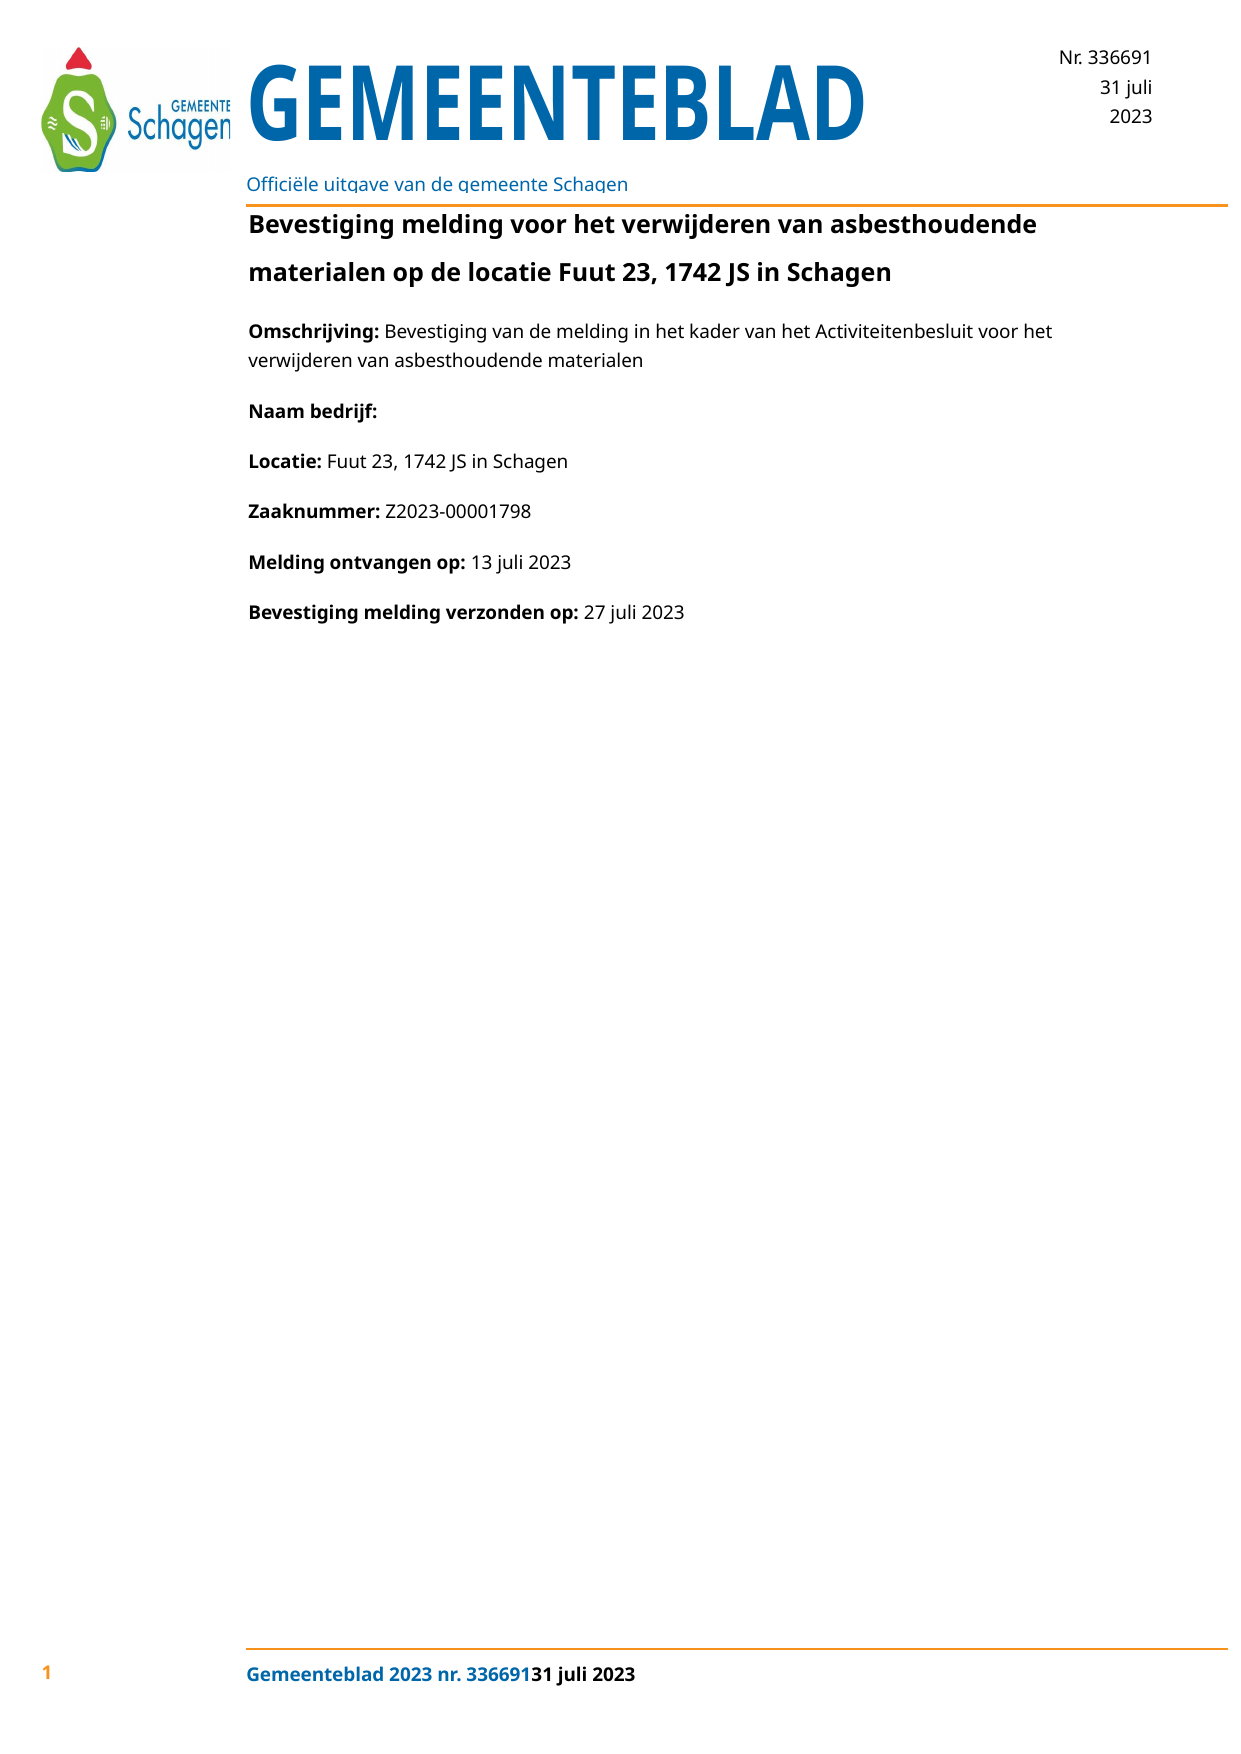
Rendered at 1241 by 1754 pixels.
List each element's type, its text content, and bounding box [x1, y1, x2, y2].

text Locatie: Fuut 23, 1742 JS in Schagen [248, 448, 1152, 474]
picture [41, 47, 231, 172]
text Zaaknummer: Z2023-00001798 [248, 499, 1152, 524]
text Bevestiging melding voor het verwijderen van asbesthoudende materialen op de locatie Fuut 23, 1742 JS in Schagen [248, 207, 1152, 288]
text Omschrijving: Bevestiging van de melding in het kader van het Activiteitenbesluit voor het verwijderen van asbesthoudende materialen [248, 318, 1152, 373]
text Melding ontvangen op: 13 juli 2023 [248, 549, 1152, 575]
text Bevestiging melding verzonden op: 27 juli 2023 [248, 599, 1152, 625]
text Naam bedrijf: [248, 398, 1152, 424]
